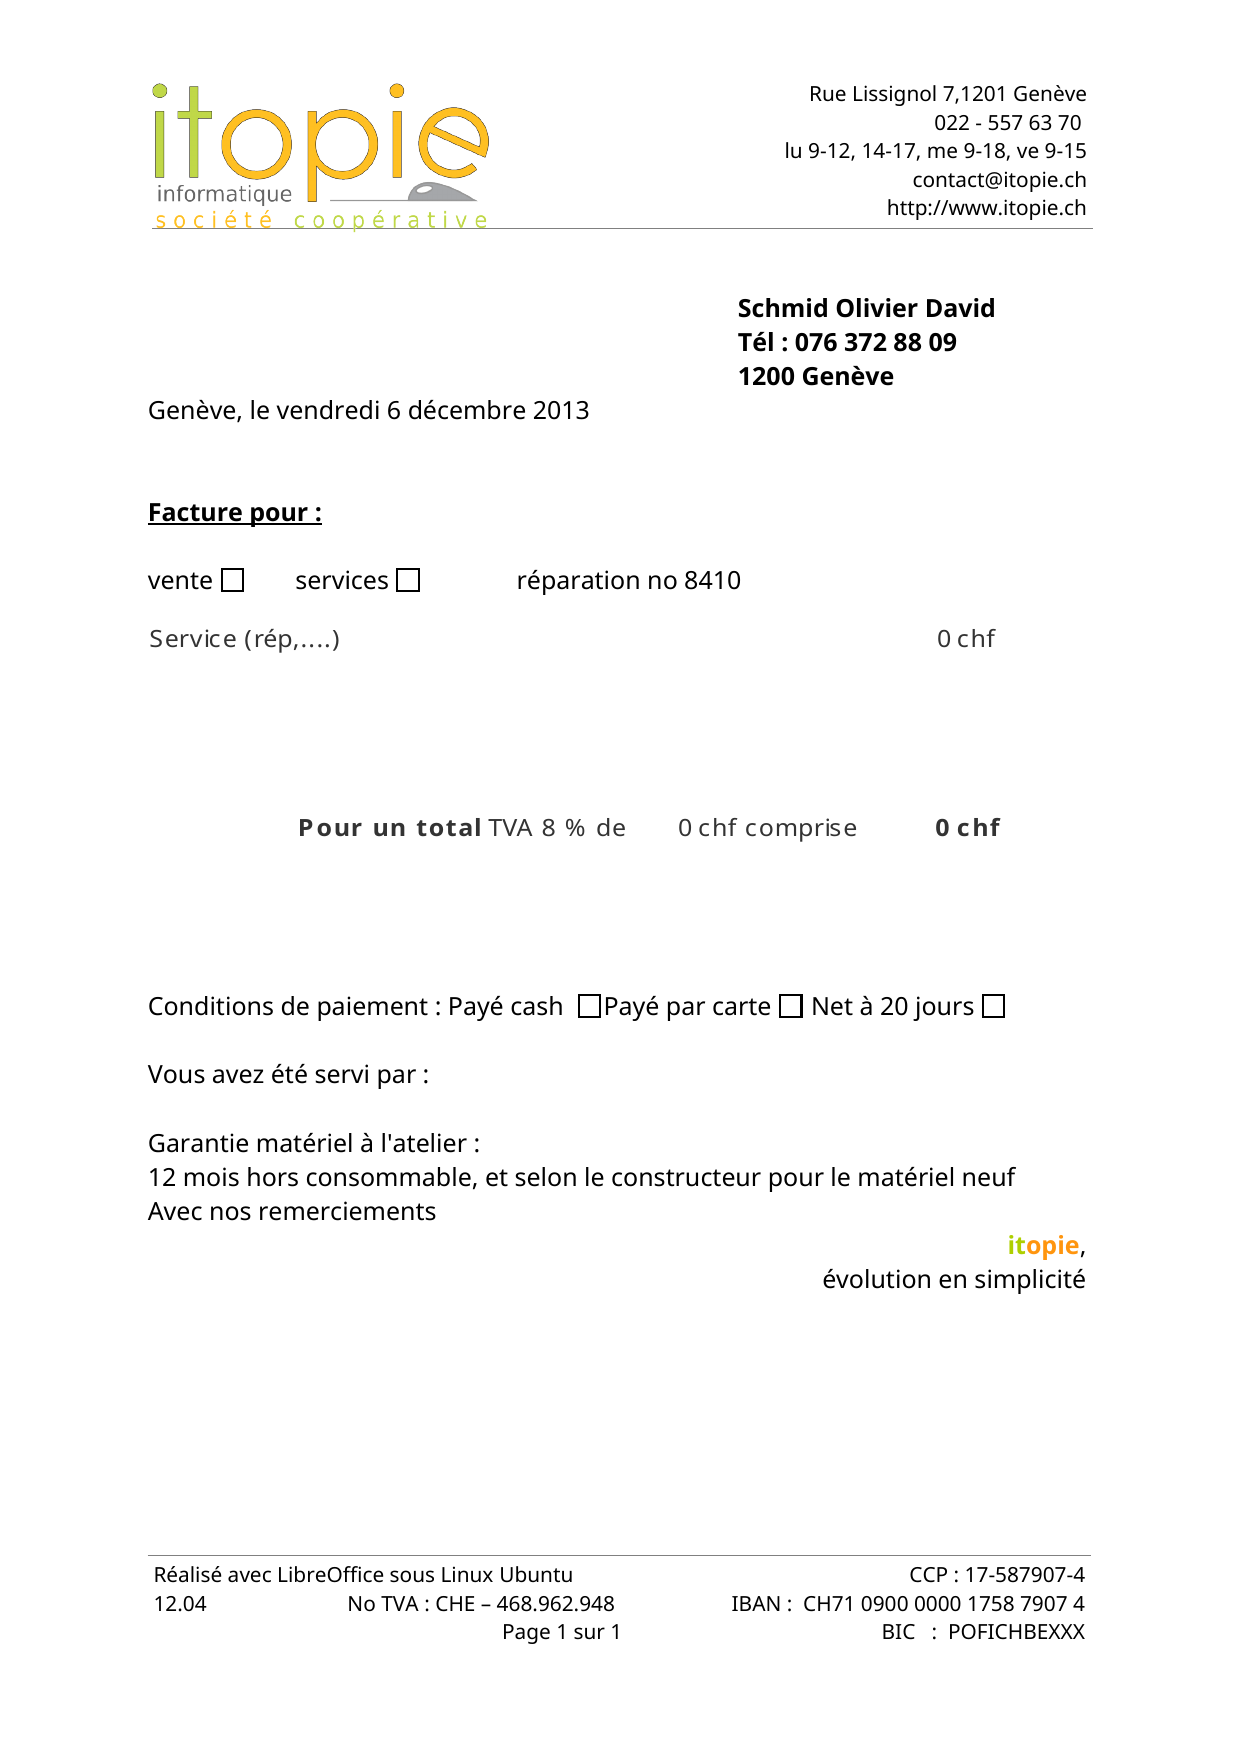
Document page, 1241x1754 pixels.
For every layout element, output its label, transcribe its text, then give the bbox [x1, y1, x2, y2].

text 1200 Genève [148, 358, 1093, 392]
text Schmid Olivier David [148, 290, 1093, 324]
picture [138, 72, 500, 244]
text Conditions de paiement : Payé cash Payé par carte Net à 20 jours [148, 989, 1093, 1023]
text Vous avez été servi par : [148, 1057, 1093, 1091]
text Garantie matériel à l'atelier : [148, 1125, 1093, 1159]
text Tél : 076 372 88 09 [148, 324, 1093, 358]
text vente services réparation no 8410 [148, 563, 1093, 597]
text Facture pour : [148, 495, 1093, 529]
text itopie, [148, 1227, 1093, 1262]
text évolution en simplicité [148, 1262, 1093, 1296]
text Avec nos remerciements [148, 1193, 1093, 1227]
text 12 mois hors consommable, et selon le constructeur pour le matériel neuf [148, 1159, 1093, 1193]
text Genève, le vendredi 6 décembre 2013 [148, 392, 1093, 427]
